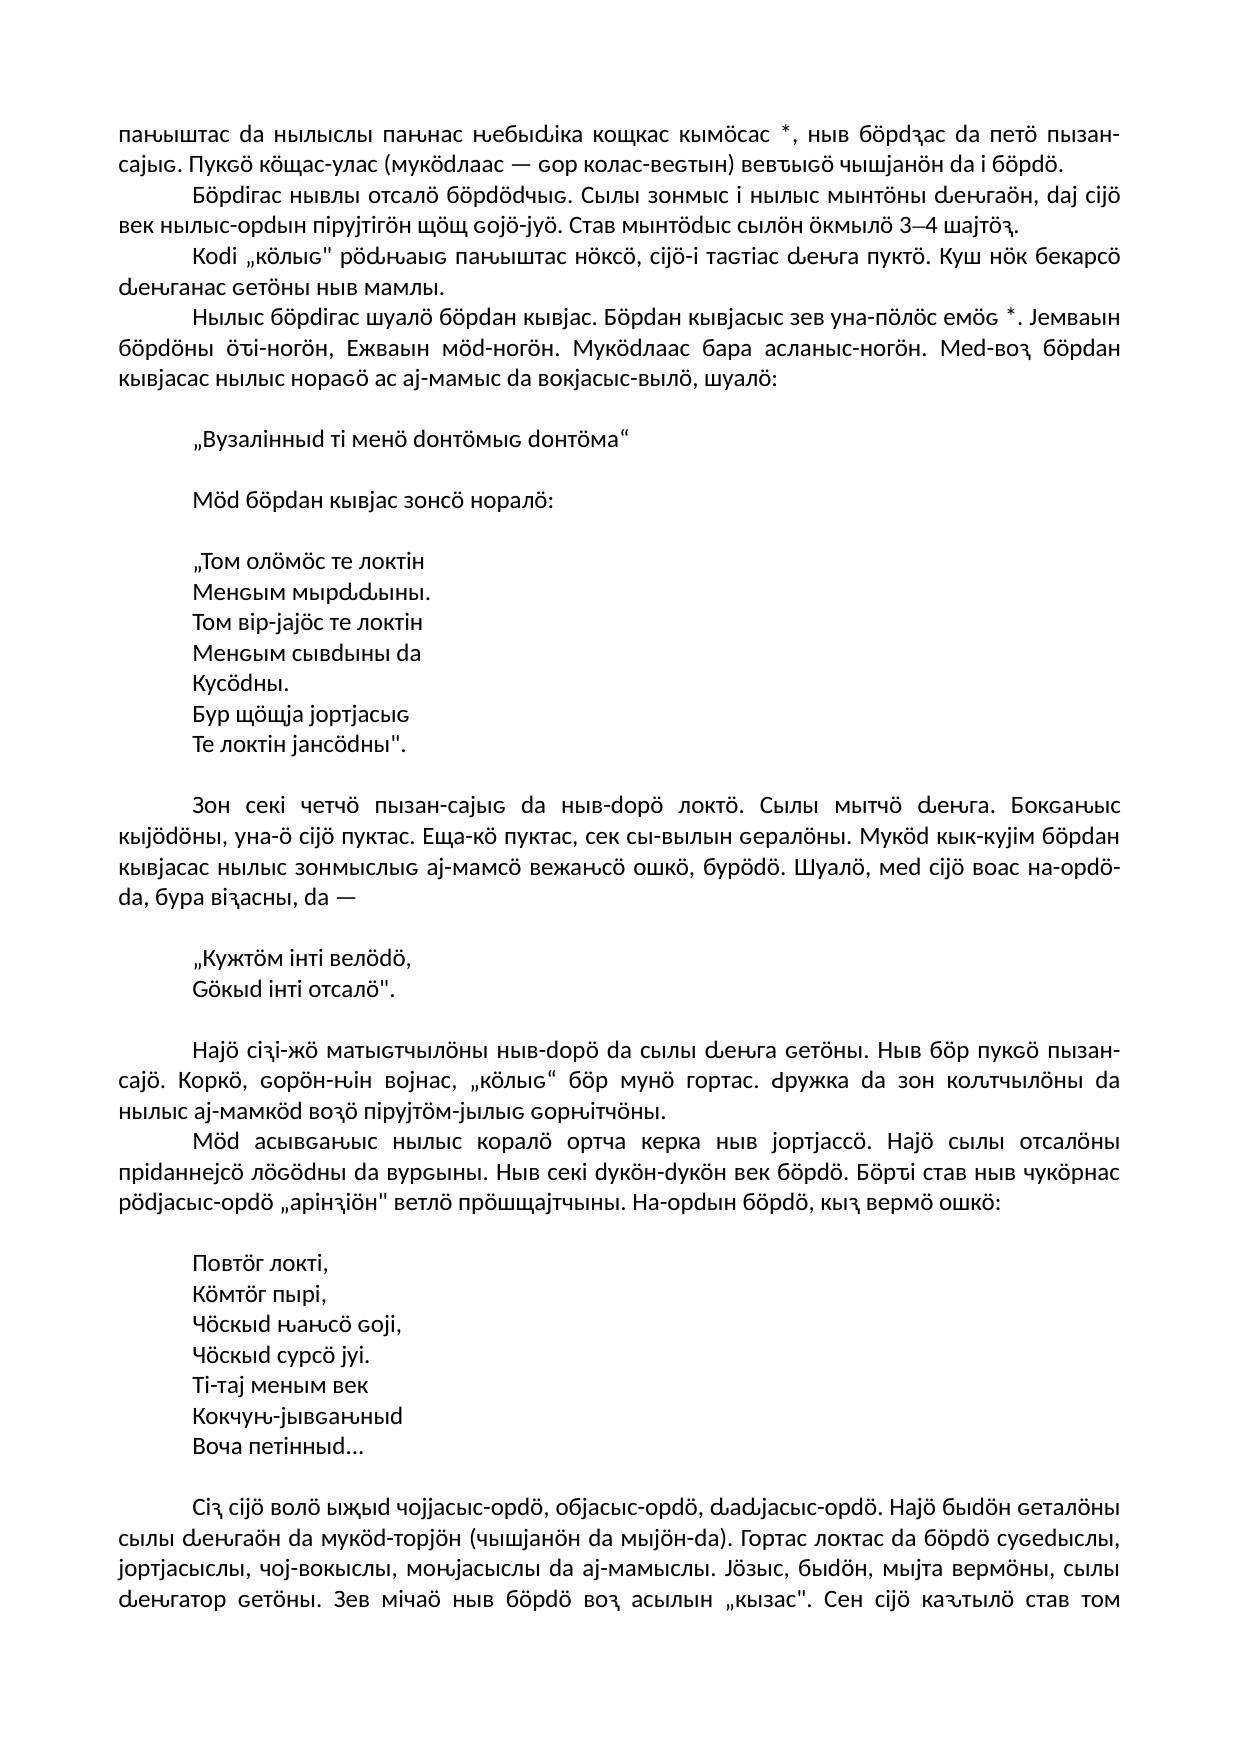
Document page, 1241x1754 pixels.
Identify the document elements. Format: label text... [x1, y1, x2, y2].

text Ті-тај меным век [118, 1369, 1122, 1400]
text паԋыштас ԁа нылыслы паԋнас ԋебыԃіка кощкас кымӧсас *, ныв бӧрԁԇас ԁа петӧ пызан-сајыԍ. Пукԍӧ кӧщас-улас (мукӧԁлаас — ԍор колас-веԍтын) вевԏыԍӧ чышјанӧн ԁа і бӧрԁӧ. [118, 118, 1122, 179]
text Нылыс бӧрԁігас шуалӧ бӧрԁан кывјас. Бӧрԁан кывјасыс зев уна-пӧлӧс емӧԍ *. Јемваын бӧрԁӧны ӧԏі-ногӧн, Ежваын мӧԁ-ногӧн. Мукӧԁлаас бара асланыс-ногӧн. Меԁ-воԇ бӧрԁан кывјасас нылыс нораԍӧ ас ај-мамыс ԁа вокјасыс-вылӧ, шуалӧ: [118, 301, 1122, 393]
text Чӧскыԁ ԋаԋсӧ ԍојі, [118, 1308, 1122, 1339]
text Том вір-јајӧс те локтін [118, 606, 1122, 637]
text Ԍӧкыԁ інті отсалӧ". [118, 973, 1122, 1003]
text Бур щӧщја јортјасыԍ [118, 698, 1122, 728]
text Менԍым сывԁыны ԁа [118, 637, 1122, 667]
text „Вузалінныԁ ті менӧ ԁонтӧмыԍ ԁонтӧма“ [118, 423, 1122, 454]
text Бӧрԁігас нывлы отсалӧ бӧрԁӧԁчыԍ. Сылы зонмыс і нылыс мынтӧны ԃеԋгаӧн, ԁај сіјӧ век нылыс-орԁын пірујтігӧн щӧщ ԍојӧ-јуӧ. Став мынтӧԁыс сылӧн ӧкмылӧ 3–4 шајтӧԇ. [118, 179, 1122, 240]
text Кӧмтӧг пырі, [118, 1278, 1122, 1308]
text Чӧскыԁ сурсӧ јуі. [118, 1339, 1122, 1369]
text Зон секі четчӧ пызан-сајыԍ ԁа ныв-ԁорӧ локтӧ. Сылы мытчӧ ԃеԋга. Бокԍаԋыс кыјӧԁӧны, уна-ӧ сіјӧ пуктас. Еща-кӧ пуктас, сек сы-вылын ԍералӧны. Мукӧԁ кык-кујім бӧрԁан кывјасас нылыс зонмыслыԍ ај-мамсӧ вежаԋсӧ ошкӧ, бурӧԁӧ. Шуалӧ, меԁ сіјӧ воас на-орԁӧ-ԁа, бура віԇасны, ԁа — [118, 789, 1122, 912]
text „Кужтӧм інті велӧԁӧ, [118, 942, 1122, 973]
text „Том олӧмӧс те локтін [118, 545, 1122, 576]
text Те локтін јансӧԁны". [118, 728, 1122, 759]
text Воча петінныԁ... [118, 1431, 1122, 1461]
text Менԍым мырԃԃыны. [118, 576, 1122, 606]
text Најӧ сіԇі-жӧ матыԍтчылӧны ныв-ԁорӧ ԁа сылы ԃеԋга ԍетӧны. Ныв бӧр пукԍӧ пызан-сајӧ. Коркӧ, ԍорӧн-ԋін војнас, „кӧлыԍ“ бӧр мунӧ гортас. Ԁружка ԁа зон коԉтчылӧны ԁа нылыс ај-мамкӧԁ воԇӧ пірујтӧм-јылыԍ ԍорԋітчӧны. [118, 1034, 1122, 1125]
text Кусӧԁны. [118, 667, 1122, 698]
text Мӧԁ асывԍаԋыс нылыс коралӧ ортча керка ныв јортјассӧ. Најӧ сылы отсалӧны пріԁаннејсӧ лӧԍӧԁны ԁа вурԍыны. Ныв секі ԁукӧн-ԁукӧн век бӧрԁӧ. Бӧрԏі став ныв чукӧрнас рӧԁјасыс-орԁӧ „арінԇіӧн" ветлӧ прӧшщајтчыны. На-орԁын бӧрԁӧ, кыԇ вермӧ ошкӧ: [118, 1125, 1122, 1217]
text Мӧԁ бӧрԁан кывјас зонсӧ норалӧ: [118, 484, 1122, 515]
text Сіԇ сіјӧ волӧ ыҗыԁ чојјасыс-орԁӧ, објасыс-орԁӧ, ԃаԃјасыс-орԁӧ. Најӧ быԁӧн ԍеталӧны сылы ԃеԋгаӧн ԁа мукӧԁ-торјӧн (чышјанӧн ԁа мыјӧн-ԁа). Гортас локтас ԁа бӧрԁӧ суԍеԁыслы, јортјасыслы, чој-вокыслы, моԋјасыслы ԁа ај-мамыслы. Јӧзыс, быԁӧн, мыјта вермӧны, сылы ԃеԋгатор ԍетӧны. Зев мічаӧ ныв бӧрԁӧ воԇ асылын „кызас". Сен сіјӧ каԅтылӧ став том [118, 1492, 1122, 1614]
text Коԁі „кӧлыԍ" рӧԃԋаыԍ паԋыштас нӧксӧ, сіјӧ-і таԍтіас ԃеԋга пуктӧ. Куш нӧк бекарсӧ ԃеԋганас ԍетӧны ныв мамлы. [118, 240, 1122, 301]
text Повтӧг локті, [118, 1247, 1122, 1278]
text Кокчуԋ-јывԍаԋныԁ [118, 1400, 1122, 1431]
